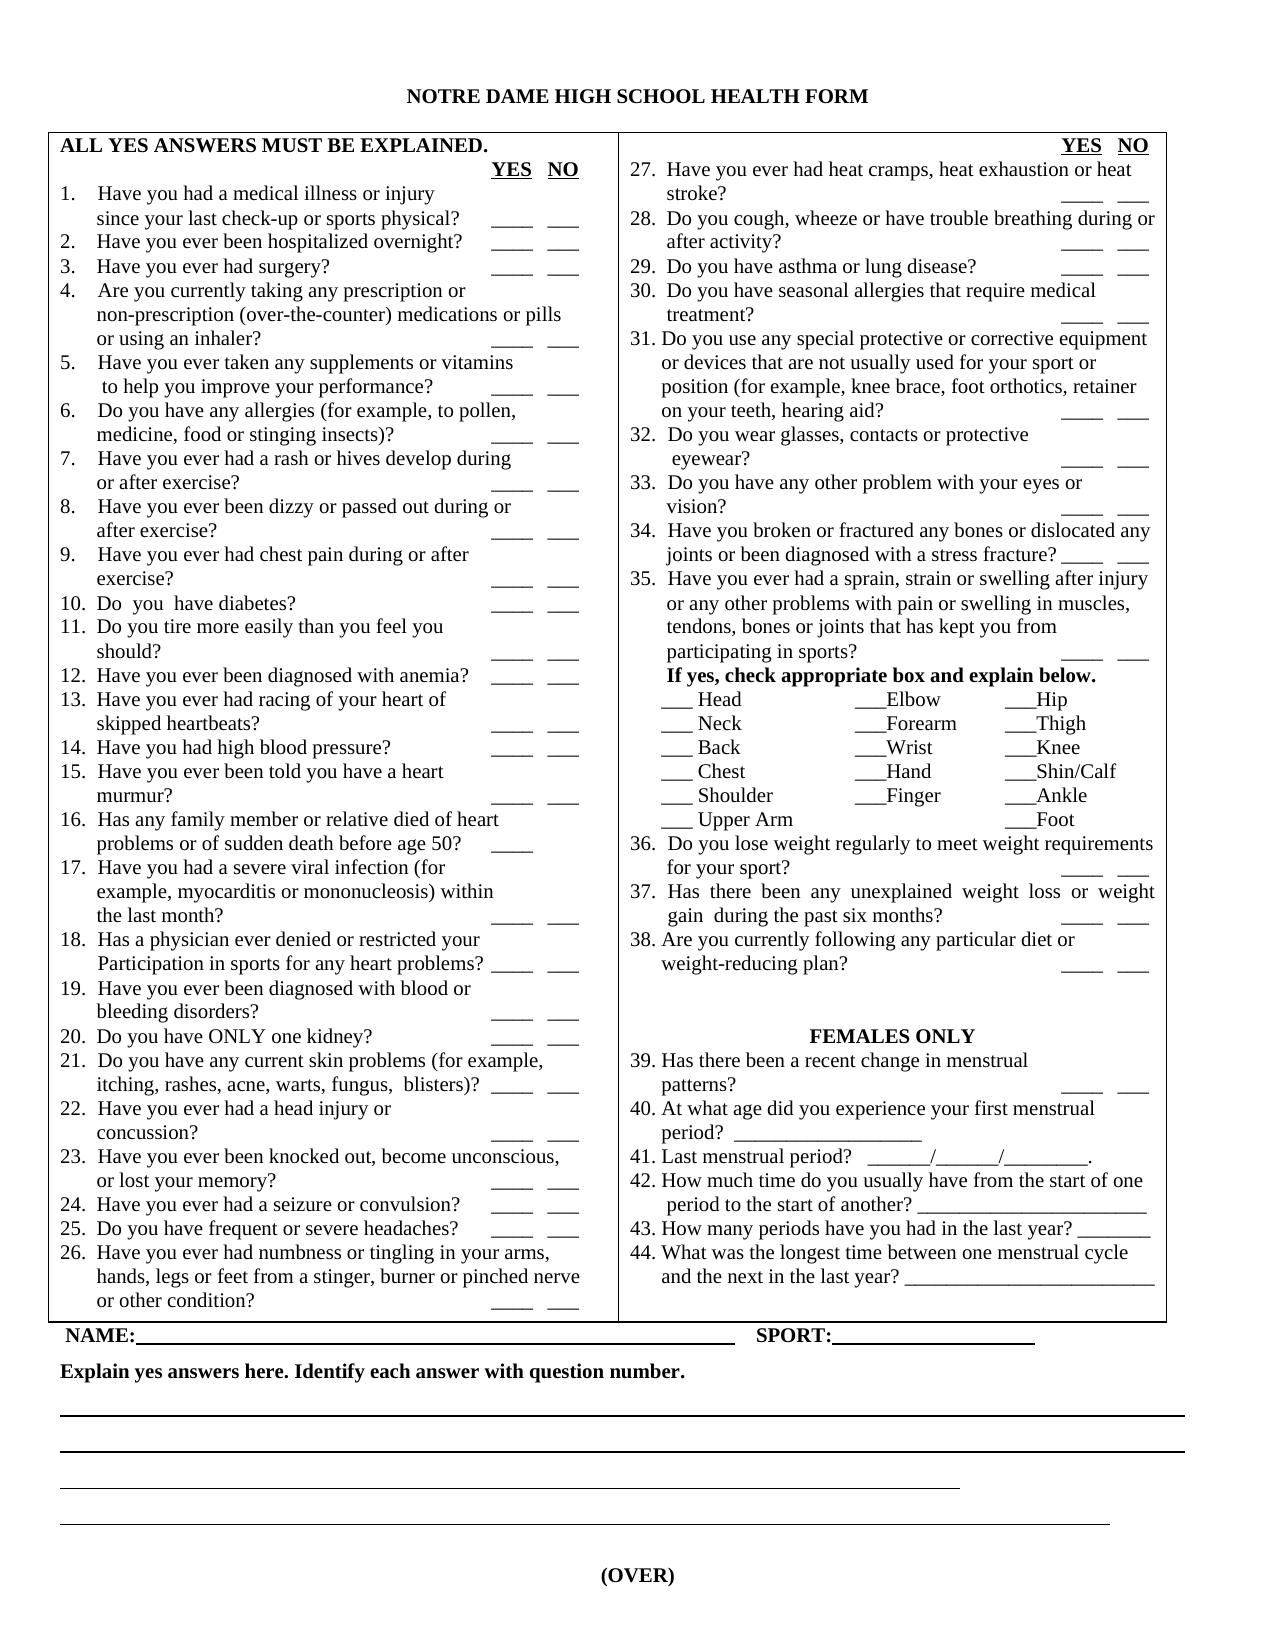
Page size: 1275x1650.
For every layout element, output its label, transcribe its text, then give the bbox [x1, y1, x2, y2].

text NOTRE DAME HIGH SCHOOL HEALTH FORM [60, 84, 1215, 108]
table_header YES NO 27. Have you ever had heat cramps, heat exhaustion or heat stroke? ____ ___ 28. Do you cough, wheeze or have trouble breathing during or after activity? ____ ___ 29. Do you have asthma or lung disease? ____ ___ 30. Do you have seasonal allergies that require medical treatment? ____ ___ 31. Do you use any special protective or corrective equipment or devices that are not usually used for your sport or position (for example, knee brace, foot orthotics, retainer on your teeth, hearing aid? ____ ___ Do you wear glasses, contacts or protective eyewear? ____ ___ Do you have any other problem with your eyes or vision? ____ ___ Have you broken or fractured any bones or dislocated any joints or been diagnosed with a stress fracture? ____ ___ Have you ever had a sprain, strain or swelling after injury or any other problems with pain or swelling in muscles, tendons, bones or joints that has kept you from participating in sports? ____ ___ If yes, check appropriate box and explain below. ___ Head ___Elbow ___Hip ___ Neck ___Forearm ___Thigh ___ Back ___Wrist ___Knee ___ Chest ___Hand ___Shin/Calf ___ Shoulder ___Finger ___Ankle ___ Upper Arm ___Foot Do you lose weight regularly to meet weight requirements for your sport? ____ ___ Has there been any unexplained weight loss or weight gain during the past six months? ____ ___ 38. Are you currently following any particular diet or weight-reducing plan? ____ ___ FEMALES ONLY 39. Has there been a recent change in menstrual patterns? ____ ___ 40. At what age did you experience your first menstrual period? __________________ 41. Last menstrual period? ______/______/________. 42. How much time do you usually have from the start of one period to the start of another? ______________________ 43. How many periods have you had in the last year? _______ 44. What was the longest time between one menstrual cycle and the next in the last year? ________________________ [619, 133, 1166, 1321]
text NAME: SPORT: Explain yes answers here. Identify each answer with question number. [60, 1322, 1215, 1383]
text (OVER) [60, 1563, 1215, 1587]
table_header ALL YES ANSWERS MUST BE EXPLAINED. YES NO Have you had a medical illness or injury since your last check-up or sports physical? ____ ___ 2. Have you ever been hospitalized overnight? ____ ___ 3. Have you ever had surgery? ____ ___ Are you currently taking any prescription or non-prescription (over-the-counter) medications or pills or using an inhaler? ____ ___ Have you ever taken any supplements or vitamins to help you improve your performance? ____ ___ Do you have any allergies (for example, to pollen, medicine, food or stinging insects)? ____ ___ Have you ever had a rash or hives develop during or after exercise? ____ ___ Have you ever been dizzy or passed out during or after exercise? ____ ___ Have you ever had chest pain during or after exercise? ____ ___ 10. Do you have diabetes? ____ ___ 11. Do you tire more easily than you feel you should? ____ ___ 12. Have you ever been diagnosed with anemia? ____ ___ 13. Have you ever had racing of your heart of skipped heartbeats? ____ ___ 14. Have you had high blood pressure? ____ ___ Have you ever been told you have a heart murmur? ____ ___ Has any family member or relative died of heart problems or of sudden death before age 50? ____ Have you had a severe viral infection (for example, myocarditis or mononucleosis) within the last month? ____ ___ Has a physician ever denied or restricted your Participation in sports for any heart problems? ____ ___ Have you ever been diagnosed with blood or bleeding disorders? ____ ___ 20. Do you have ONLY one kidney? ____ ___ Do you have any current skin problems (for example, itching, rashes, acne, warts, fungus, blisters)? ____ ___ Have you ever had a head injury or concussion? ____ ___ Have you ever been knocked out, become unconscious, or lost your memory? ____ ___ 24. Have you ever had a seizure or convulsion? ____ ___ 25. Do you have frequent or severe headaches? ____ ___ 26. Have you ever had numbness or tingling in your arms, hands, legs or feet from a stinger, burner or pinched nerve or other condition? ____ ___ [49, 133, 618, 1321]
